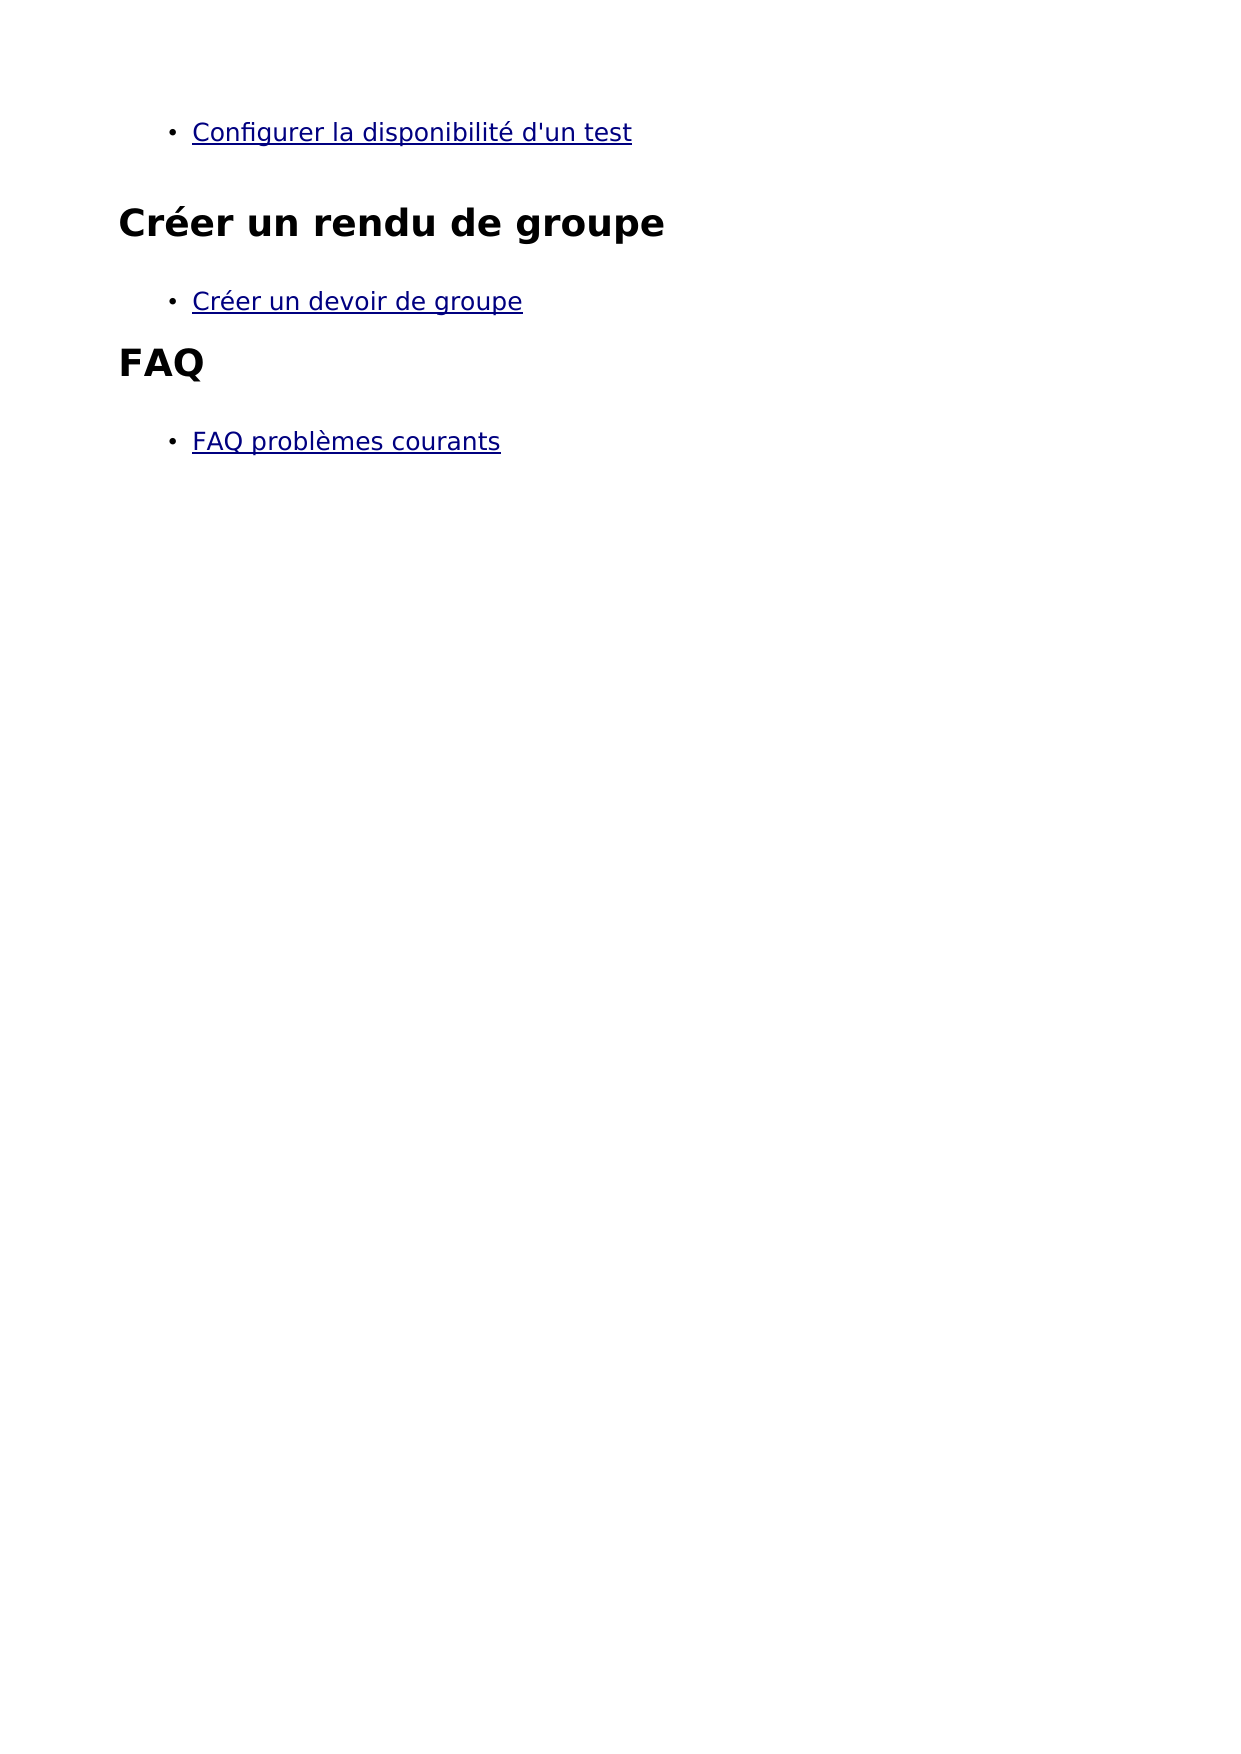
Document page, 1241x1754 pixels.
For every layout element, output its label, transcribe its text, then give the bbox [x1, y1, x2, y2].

subtitle Créer un rendu de groupe [118, 202, 1122, 245]
list Configurer la disponibilité d'un test [177, 118, 1122, 147]
list FAQ problèmes courants [177, 427, 1122, 456]
list Créer un devoir de groupe [177, 287, 1122, 317]
subtitle FAQ [118, 342, 1122, 385]
